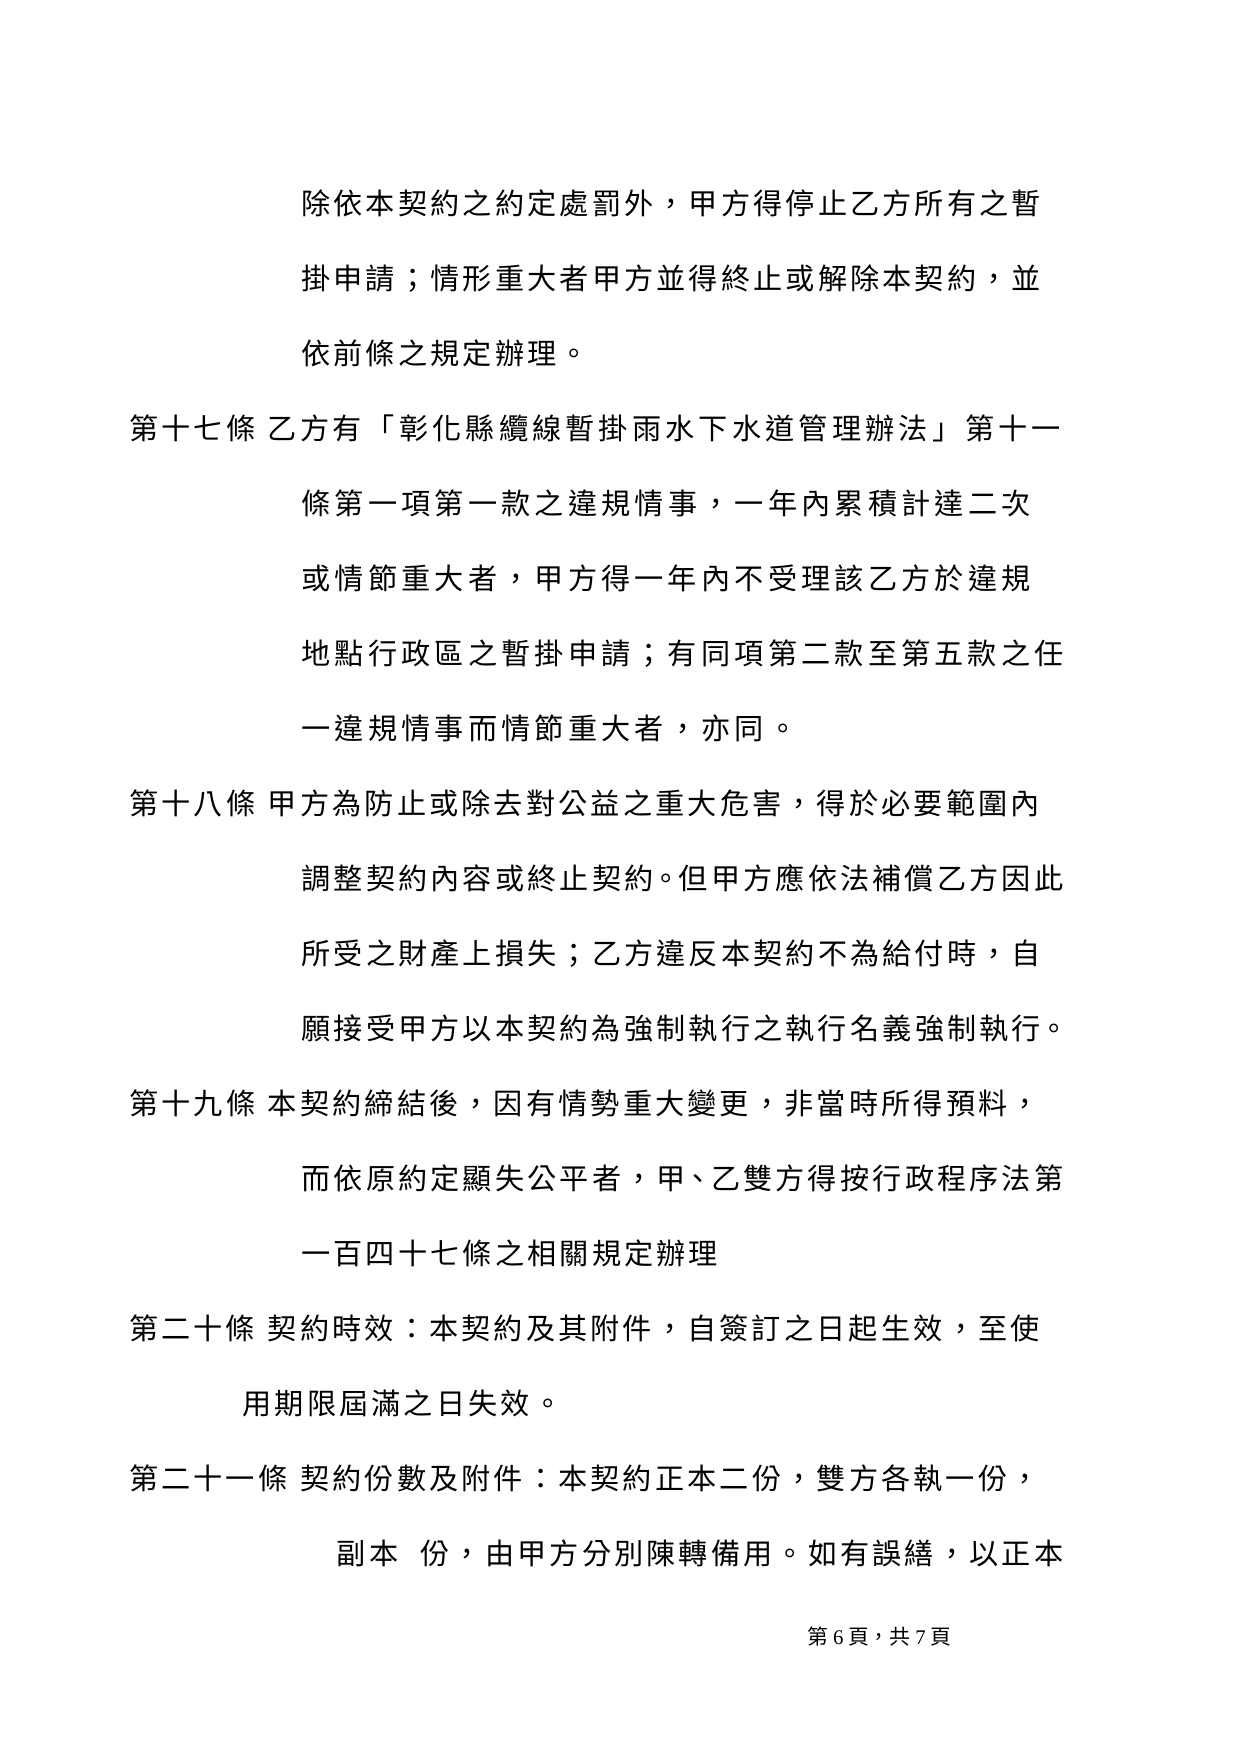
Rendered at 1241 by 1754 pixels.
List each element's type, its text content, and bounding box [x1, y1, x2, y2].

text 第十九條 本契約締結後，因有情勢重大變更，非當時所得預料，而依原約定顯失公平者，甲、乙雙方得按行政程序法第一百四十七條之相關規定辦理 [118, 1064, 1063, 1289]
text 第二十一條 契約份數及附件：本契約正本二份，雙方各執一份，副本 份，由甲方分別陳轉備用。如有誤繕，以正本 [118, 1439, 1063, 1589]
text 第二十條 契約時效：本契約及其附件，自簽訂之日起生效，至使用期限屆滿之日失效。 [118, 1289, 1063, 1439]
text 第十七條 乙方有「彰化縣纜線暫掛雨水下水道管理辦法」第十一條第一項第一款之違規情事，一年內累積計達二次或情節重大者，甲方得一年內不受理該乙方於違規地點行政區之暫掛申請；有同項第二款至第五款之任一違規情事而情節重大者，亦同。 [118, 389, 1063, 764]
text 第十六條 乙方違反本契約之約定經甲方通知限期改善而未改善者，除依本契約之約定處罰外，甲方得停止乙方所有之暫掛申請；情形重大者甲方並得終止或解除本契約，並依前條之規定辦理。 [118, 164, 1063, 389]
text 第十八條 甲方為防止或除去對公益之重大危害，得於必要範圍內調整契約內容或終止契約。但甲方應依法補償乙方因此所受之財產上損失；乙方違反本契約不為給付時，自願接受甲方以本契約為強制執行之執行名義強制執行。 [118, 764, 1063, 1064]
